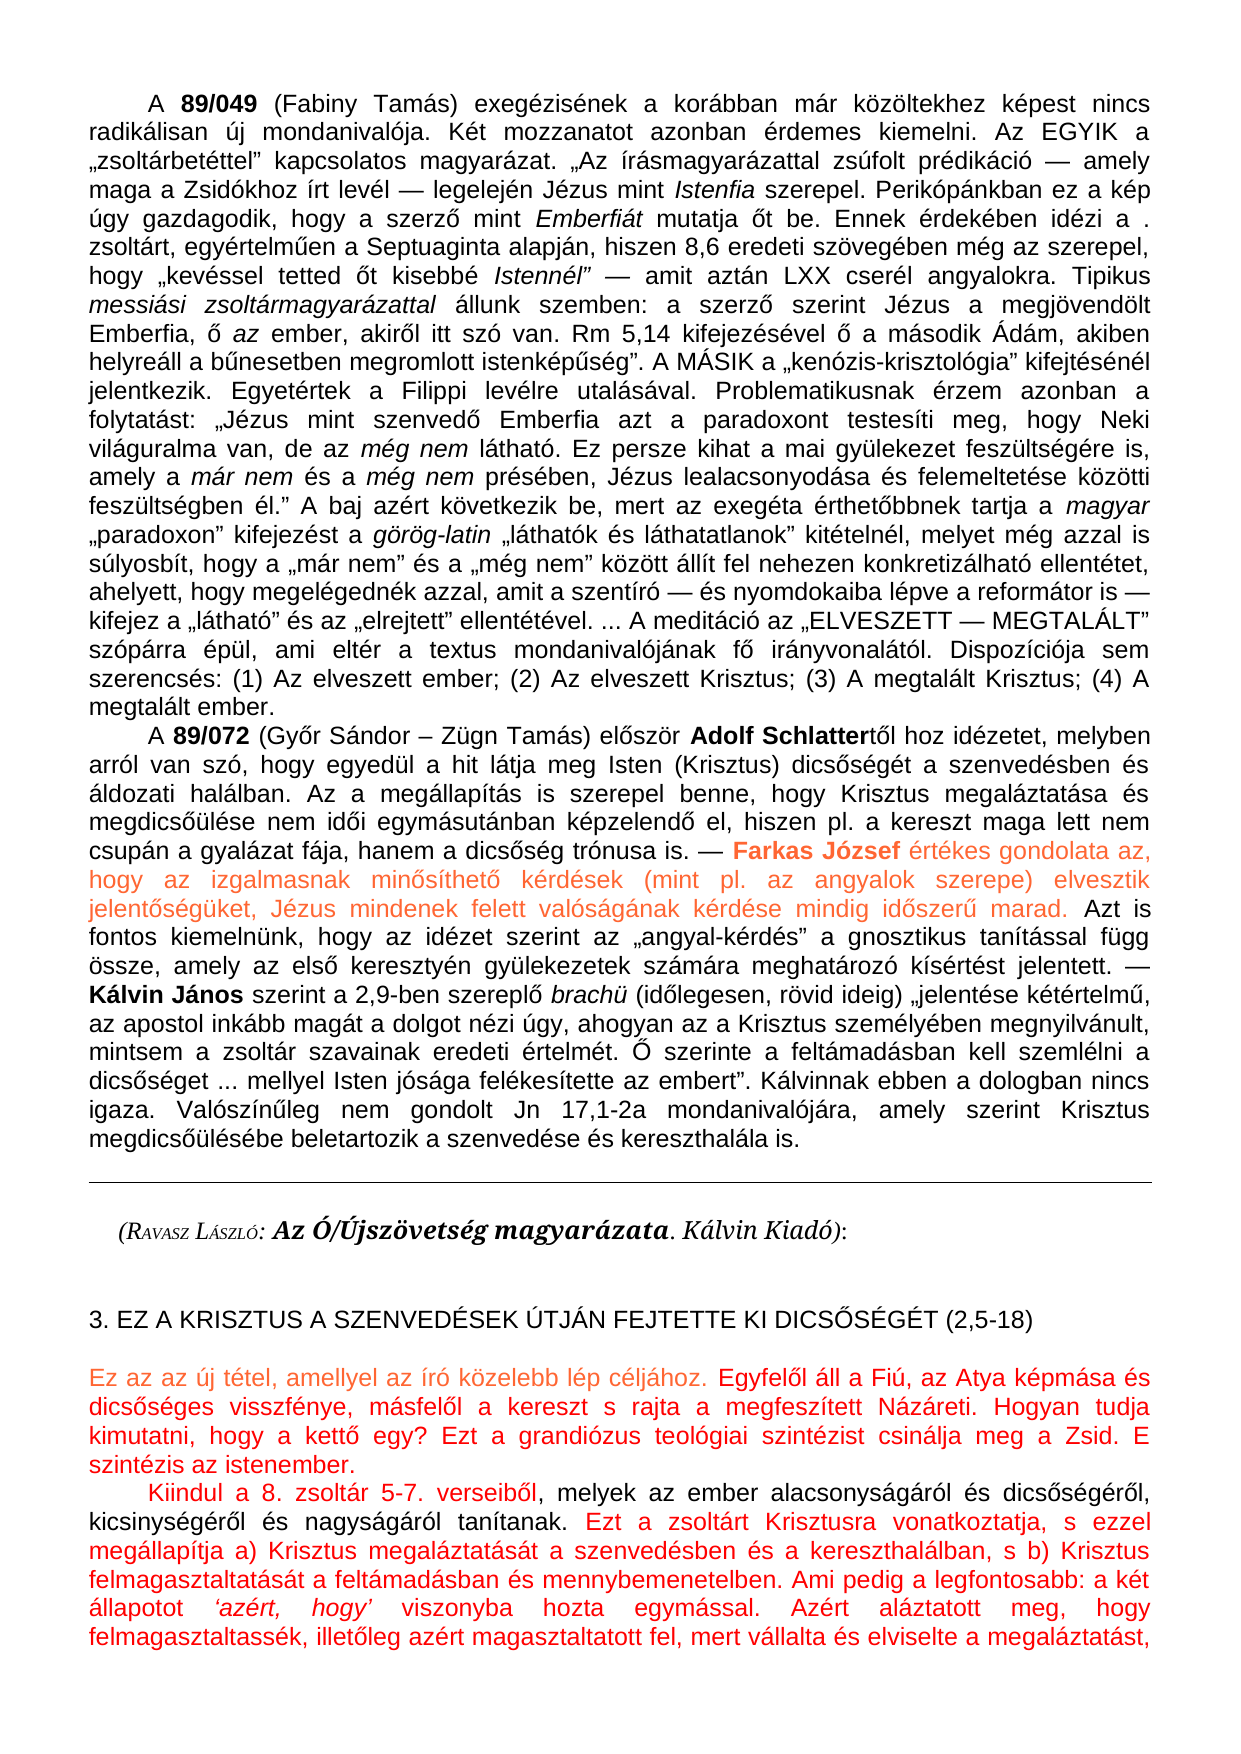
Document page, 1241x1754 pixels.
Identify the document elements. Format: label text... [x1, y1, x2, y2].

text A 89/072 (Győr Sándor – Zügn Tamás) először Adolf Schlattertől hoz idézetet, melyben arról van szó, hogy egyedül a hit látja meg Isten (Krisztus) dicsőségét a szenvedésben és áldozati halálban. Az a megállapítás is szerepel benne, hogy Krisztus megaláztatása és megdicsőülése nem idői egymásutánban képzelendő el, hiszen pl. a kereszt maga lett nem csupán a gyalázat fája, hanem a dicsőség trónusa is. ― Farkas József értékes gondolata az, hogy az izgalmasnak minősíthető kérdések (mint pl. az angyalok szerepe) elvesztik jelentőségüket, Jézus mindenek felett valóságának kérdése mindig időszerű marad. Azt is fontos kiemelnünk, hogy az idézet szerint az „angyal-kérdés” a gnosztikus tanítással függ össze, amely az első keresztyén gyülekezetek számára meghatározó kísértést jelentett. ― Kálvin János szerint a 2,9-ben szereplő brachü (időlegesen, rövid ideig) „jelentése kétértelmű, az apostol inkább magát a dolgot nézi úgy, ahogyan az a Krisztus személyében megnyilvánult, mintsem a zsoltár szavainak eredeti értelmét. Ő szerinte a feltámadásban kell szemlélni a dicsőséget ... mellyel Isten jósága felékesítette az embert”. Kálvinnak ebben a dologban nincs igaza. Valószínűleg nem gondolt Jn 17,1-2a mondanivalójára, amely szerint Krisztus megdicsőülésébe beletartozik a szenvedése és kereszthalála is. [88, 721, 1152, 1152]
text 3. EZ A KRISZTUS A SZENVEDÉSEK ÚTJÁN FEJTETTE KI DICSŐSÉGÉT (2,5-18) [88, 1305, 1152, 1334]
text (Ravasz László: Az Ó/Újszövetség magyarázata. Kálvin Kiadó): [88, 1183, 1152, 1276]
text Kiindul a 8. zsoltár 5-7. verseiből, melyek az ember alacsonyságáról és dicsőségéről, kicsinységéről és nagyságáról tanítanak. Ezt a zsoltárt Krisztusra vonatkoztatja, s ezzel megállapítja a) Krisztus megaláztatását a szenvedésben és a kereszthalálban, s b) Krisztus felmagasztaltatását a feltámadásban és mennybemenetelben. Ami pedig a legfontosabb: a két állapotot ‘azért, hogy’ viszonyba hozta egymással. Azért aláztatott meg, hogy felmagasztaltassék, illetőleg azért magasztaltatott fel, mert vállalta és elviselte a megaláztatást, [88, 1478, 1152, 1651]
text Ez az az új tétel, amellyel az író közelebb lép céljához. Egyfelől áll a Fiú, az Atya képmása és dicsőséges visszfénye, másfelől a kereszt s rajta a megfeszített Názáreti. Hogyan tudja kimutatni, hogy a kettő egy? Ezt a grandiózus teológiai szintézist csinálja meg a Zsid. E szintézis az istenember. [88, 1363, 1152, 1478]
text A 89/049 (Fabiny Tamás) exegézisének a korábban már közöltekhez képest nincs radikálisan új mondanivalója. Két mozzanatot azonban érdemes kiemelni. Az EGYIK a „zsoltárbetéttel” kapcsolatos magyarázat. „Az írásmagyarázattal zsúfolt prédikáció ― amely maga a Zsidókhoz írt levél ― legelején Jézus mint Istenfia szerepel. Perikópánkban ez a kép úgy gazdagodik, hogy a szerző mint Emberfiát mutatja őt be. Ennek érdekében idézi a . zsoltárt, egyértelműen a Septuaginta alapján, hiszen 8,6 eredeti szövegében még az szerepel, hogy „kevéssel tetted őt kisebbé Istennél” ― amit aztán LXX cserél angyalokra. Tipikus messiási zsoltármagyarázattal állunk szemben: a szerző szerint Jézus a megjövendölt Emberfia, ő az ember, akiről itt szó van. Rm 5,14 kifejezésével ő a második Ádám, akiben helyreáll a bűnesetben megromlott istenképűség”. A MÁSIK a „kenózis-krisztológia” kifejtésénél jelentkezik. Egyetértek a Filippi levélre utalásával. Problematikusnak érzem azonban a folytatást: „Jézus mint szenvedő Emberfia azt a paradoxont testesíti meg, hogy Neki világuralma van, de az még nem látható. Ez persze kihat a mai gyülekezet feszültségére is, amely a már nem és a még nem présében, Jézus lealacsonyodása és felemeltetése közötti feszültségben él.” A baj azért következik be, mert az exegéta érthetőbbnek tartja a magyar „paradoxon” kifejezést a görög-latin „láthatók és láthatatlanok” kitételnél, melyet még azzal is súlyosbít, hogy a „már nem” és a „még nem” között állít fel nehezen konkretizálható ellentétet, ahelyett, hogy megelégednék azzal, amit a szentíró ― és nyomdokaiba lépve a reformátor is ― kifejez a „látható” és az „elrejtett” ellentétével. ... A meditáció az „ELVESZETT ― MEGTALÁLT” szópárra épül, ami eltér a textus mondanivalójának fő irányvonalától. Dispozíciója sem szerencsés: (1) Az elveszett ember; (2) Az elveszett Krisztus; (3) A megtalált Krisztus; (4) A megtalált ember. [88, 88, 1152, 721]
